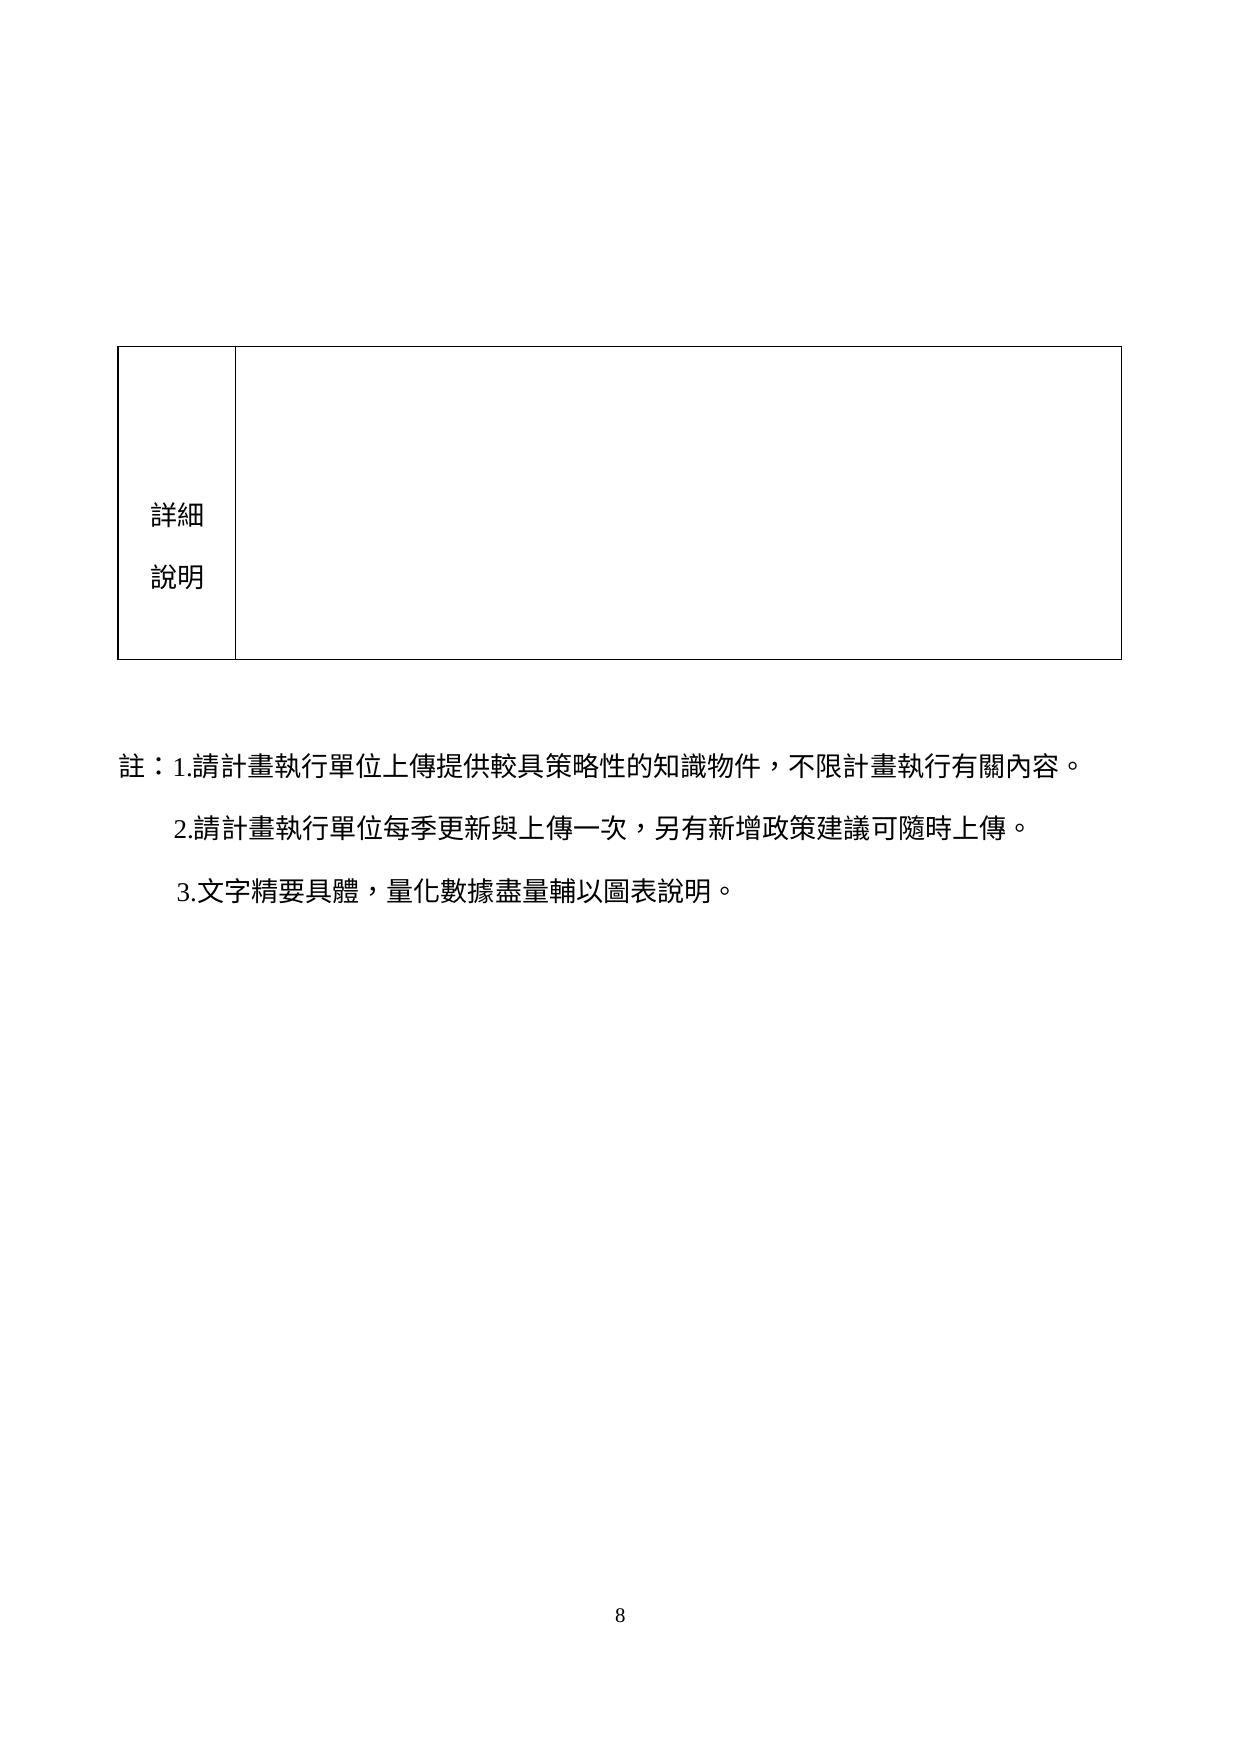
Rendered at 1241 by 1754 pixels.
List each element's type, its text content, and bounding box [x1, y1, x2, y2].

text 3.文字精要具體，量化數據盡量輔以圖表說明。 [118, 848, 1122, 910]
text 註：1.請計畫執行單位上傳提供較具策略性的知識物件，不限計畫執行有關內容。 [118, 723, 1122, 785]
text 2.請計畫執行單位每季更新與上傳一次，另有新增政策建議可隨時上傳。 [118, 785, 1122, 848]
table_header 根據塔塔鋼鐵荷蘭公司推出了Zeremis ® Carbon Lite系列的低碳綠色鋼材，客戶可以透過該產品減少碳足跡。 塔塔鋼鐵公司自2018年以來，持續研究降低鋼鐵生產CO2排放的各種方案。該公司在荷蘭的艾默伊登鋼鐵廠(Ijmuiden steelworks)提供的鋼鐵生產CO2排放密集度比歐洲平均水準低7%，比全球平均水準低20%。 塔塔鋼鐵為了大規模降低鋼鐵生產的排放，已開始致力轉向綠色氫基煉鋼，該公司到2030年的減碳目標為30%，到2035 年左右CO2排放量將減少75%，到2050年最終目標是完全消除CO2排放量。 此外，塔塔鋼鐵公司也投入了第一個直接還原鐵(DRI)的生產設備，將在2030年開始生產。在直接還原鐵設備完成安裝前CO2排放量將減少50萬噸，往後每年至少供應20萬噸碳中和當量的鋼鐵。 該公司還發布了Zeremis Carbon Lite系列的低碳綠色鋼材，與歐洲熱軋鋼捲或冷軋鋼捲等鋼材的平均水準相比，此系列的鋼材CO2排放密集度低了30%。對於CO2減量目標較高的客戶，塔塔鋼鐵公司表示可以分配到額外的減碳量證書。塔塔鋼鐵表示這些低碳綠色鋼材適合應用於面向消費者的產業，包括汽車、包裝、及白色家電等行業，這些行業的需求很高，並打算在未來生產更多的綠色鋼材，以繼續滿足客戶的需求。 塔塔鋼鐵公司此系列的低碳綠色鋼材已通過DNV的認證，確保公司採用計算CO2減量的方法是穩健、可靠的。而DNV則是根據ISAE 3000(International Standard on Assurance Engagements 3000)國際認證準則對此綠色鋼材進行了有限的認證業務，並採用WRI/WBCSD的GHG Protocol for Project Accounting and Reporting Standard作為標準的一部分。 塔塔鋼鐵荷蘭公司管理高層Hans van den Berg 表示：“我們看到，在我們服務的市場中，人們對更環保的鋼鐵生產越來越感興趣。這對我們面向消費者的客戶最感興趣，他們有自己雄心勃勃的CO2減量目標，因為使用低碳的綠色鋼使他們能夠減少範疇3的排放，從而使他們的產品更具永續性。” 塔塔鋼鐵荷蘭公司認為低碳綠色鋼材是未來的趨勢，將在2030年前將製造不同樣式的綠色鋼材來滿足客戶，降低周圍環境和鄰居的衝擊。該公司目前的CO2減量已經可以為其客戶提供大量高質量的低碳綠色鋼，Zeremis Carbon Lite系列的綠色鋼材推出成為重要的一步，因為可將CO2的減量效益轉嫁給客戶，這有助於塔塔鋼鐵公司的加速轉型，成為更具永續的鋼鐵製造商。 2022年早些時候，H2 Green Steel透露，它已經簽署了超過150萬噸綠色鋼材的承購供應協議，這些鋼材將從2025年起成為產品，顯然進一步展現了鋼鐵行業對綠色鋼解決方案的需求。 結論與建議 針對發展低碳綠色鋼材，已成為當前及未來的市場趨勢，國際的主要鋼鐵生產商都已致力在這一領域的發展，以下針對綠色鋼材提出以下之評析： (一)汽車供應鏈對低碳綠色鋼材供應為的要求日殷 1.富豪汽車(Volvo)已開始使用低碳綠色鋼材：從2021年開始在其汽車製造中使用無化石燃料的綠色鋼材，8月瑞典鋼鐵製造商SSAB集團交付生產出全球首批無石化燃料鋼鐵給其第一個客戶富豪汽車集團，2022年進行小規模的批量生產，逐步向批量生產提升。 2.賓士汽車(Mercedes-Benz)要求使用低碳綠色鋼材：賓士汽車將於2025年在製造的車輛使用低碳綠色鋼材，以減少其碳足跡。賓士汽車是第一家獲得瑞典初創企業H2 Green Steel股權的汽車製造商，將「無碳鋼」（CO2 free steel）導入汽車的批量生產。此外，德國鋼鐵製造商薩爾茨吉特(Salzgitter )在2021年底對賓士汽車工廠供應低碳鋼。 3.安賽樂米塔爾(ArcelorMittal)鋼鐵公司2021年宣布提供綠色鋼證書：安賽樂米塔爾鋼鐵發展出綠色鋼材提供其客戶，同時透過「 XCarb™綠色鋼證書」(XCarb™ green steel certificates)提供範疇3排放的下游供應鏈使用，尋求減少溫室氣體範疇3排放的客戶提供支持。 (二)應用低碳綠色鋼材具減碳效益與市場競爭力 1.綠色鋼材碳足跡可以協助下游行業應對CBAM：歐盟的CBAM針對各國銷往歐盟的鋼鐵與鋼鐵製品課徵碳關稅，我國下游金屬製品業大多屬中小企業，在減碳能力上較弱，因此上游鋼鐵製造商提供綠色鋼材與排放係數，有助於下游廠商在碳費的估算與減量。 2.綠色鋼材可因應面向消費者行業的需求：例如汽車、包裝、白色家電等產業直接面對終端之消費者，當前許多消費者或終端產品生產者會要求低碳的供應鏈或產品，提供綠色鋼有助於打進廣大的消費市場。 3.綠色鋼材是鋼鐵公司對社會的責任：提供綠色鋼材有助於改善環境與氣候變化之衝擊，增進社會大眾的觀感，提高鋼鐵公司之良好形象與社會責任。 (三)我國應更積極的發展綠色鋼材 除了上述塔塔鋼鐵公司與H2 Green Steel外，我國中鋼公司也致力綠色鋼材發展多年，針對用於汽車、船舶、橋梁、結構型鋼的高強度鋼，應用馬達的電磁鋼，省製程的免調質鋼與冷打用鋼，用於橋梁之耐蝕鋼等綠色鋼材持續發展，建立了生命週期的減碳係數，以作為供應鏈未來之需求，善盡社會環境之責任。除了中鋼公司外，其他的國內鋼鐵公司也應積極的發展低碳綠色鋼材，以滿足市場的需求與變化。 (四)減碳需進一步結合上游和下游供應鏈的努力 目前已有越來越多的下游供應鏈對低碳綠色鋼材有更多的需求，許多鋼鐵客戶認為過去碳足跡的預測已無法滿足他們的需求，現在交付低碳綠色鋼材最為重要。國際主要鋼鐵製造商發展低碳綠色鋼材時，除了自己減量外，也會結合上游的鐵礦商與下游的汽車產業共同致力減碳，總體減碳效益往往比鋼鐵公司自己減碳效益大，因此我國鋼鐵業者在發展低碳綠色鋼材時，建議應結合上游和下游供應鏈的合作，一起致力減碳。 參考文獻 1. PACKAGING EUROPE(2022.07), Tata Steel unveils green steel with 30% CO2 reduction, accessed at https://packagingeurope.com/news/tata-steel-unveils-green-steel-with-30-co2-reduction/8460.article 2. Tata Steel Europe (2022.07), Tata Steel launches low-CO2 steel, accessed at https://www.tatasteeleurope.com/corporate/news/tata-steel-launches-low-co2-steel 3. EUROMETAL(2022.07), Tata Europe launches low-CO2 ‘Zeremis’ steel, accessed at https://eurometal.net/tata-europe-launches-low-co2-zeremis-steel/ 4. ArcelorMittal(2021.03), ArcelorMittal launches XCarb™, signalling its commitment to producing carbon neutral steel, accessed at https://corporate.arcelormittal.com/media/press-releases/arcelormittal-launches-xcarb-signalling-its-commitment-to-producing-carbon-neutral-steel 5. The Driven(2021.04), Volvo to start using fossil-free green steel in cars from this year, , accessed at https://thedriven.io/2021/04/12/volvo-to-start-using-fossil-free-green-steel-in-cars-from-this-year/ 6. TheNewsMarket(2001.05), Mercedes−Benz to use green steel in vehicles in 2025, reducing its carbon footprint, accessed at https://www.thenewsmarket.com/news/mercedes-benz-to-use-green-steel-in-vehicles-in-2025--reducing-its-carbon-footprint/s/a4c640fd-f99e-4456-b2dc-936f2128d933 7. S&P Global(2021.07.22), Germany's Salzgitter to supply low-carbon steel to Mercedes-Benz, accessed at https://www.spglobal.com/platts/en/market-insights/latest-news/metals/072221-germanys-salzgitter-to-supply-low-carbon-steel-to-mercedes-benz 8.CNBC(2021.08), SUSTAINABLE ENERGY--‘World’s first fossil-free steel’ produced in Sweden and delivered to Volvo, accessed at https://www.cnbc.com/2021/08/19/first-fossil-free-steel-produced-in-sweden-delivered-to-volvo.html [236, 347, 1121, 659]
